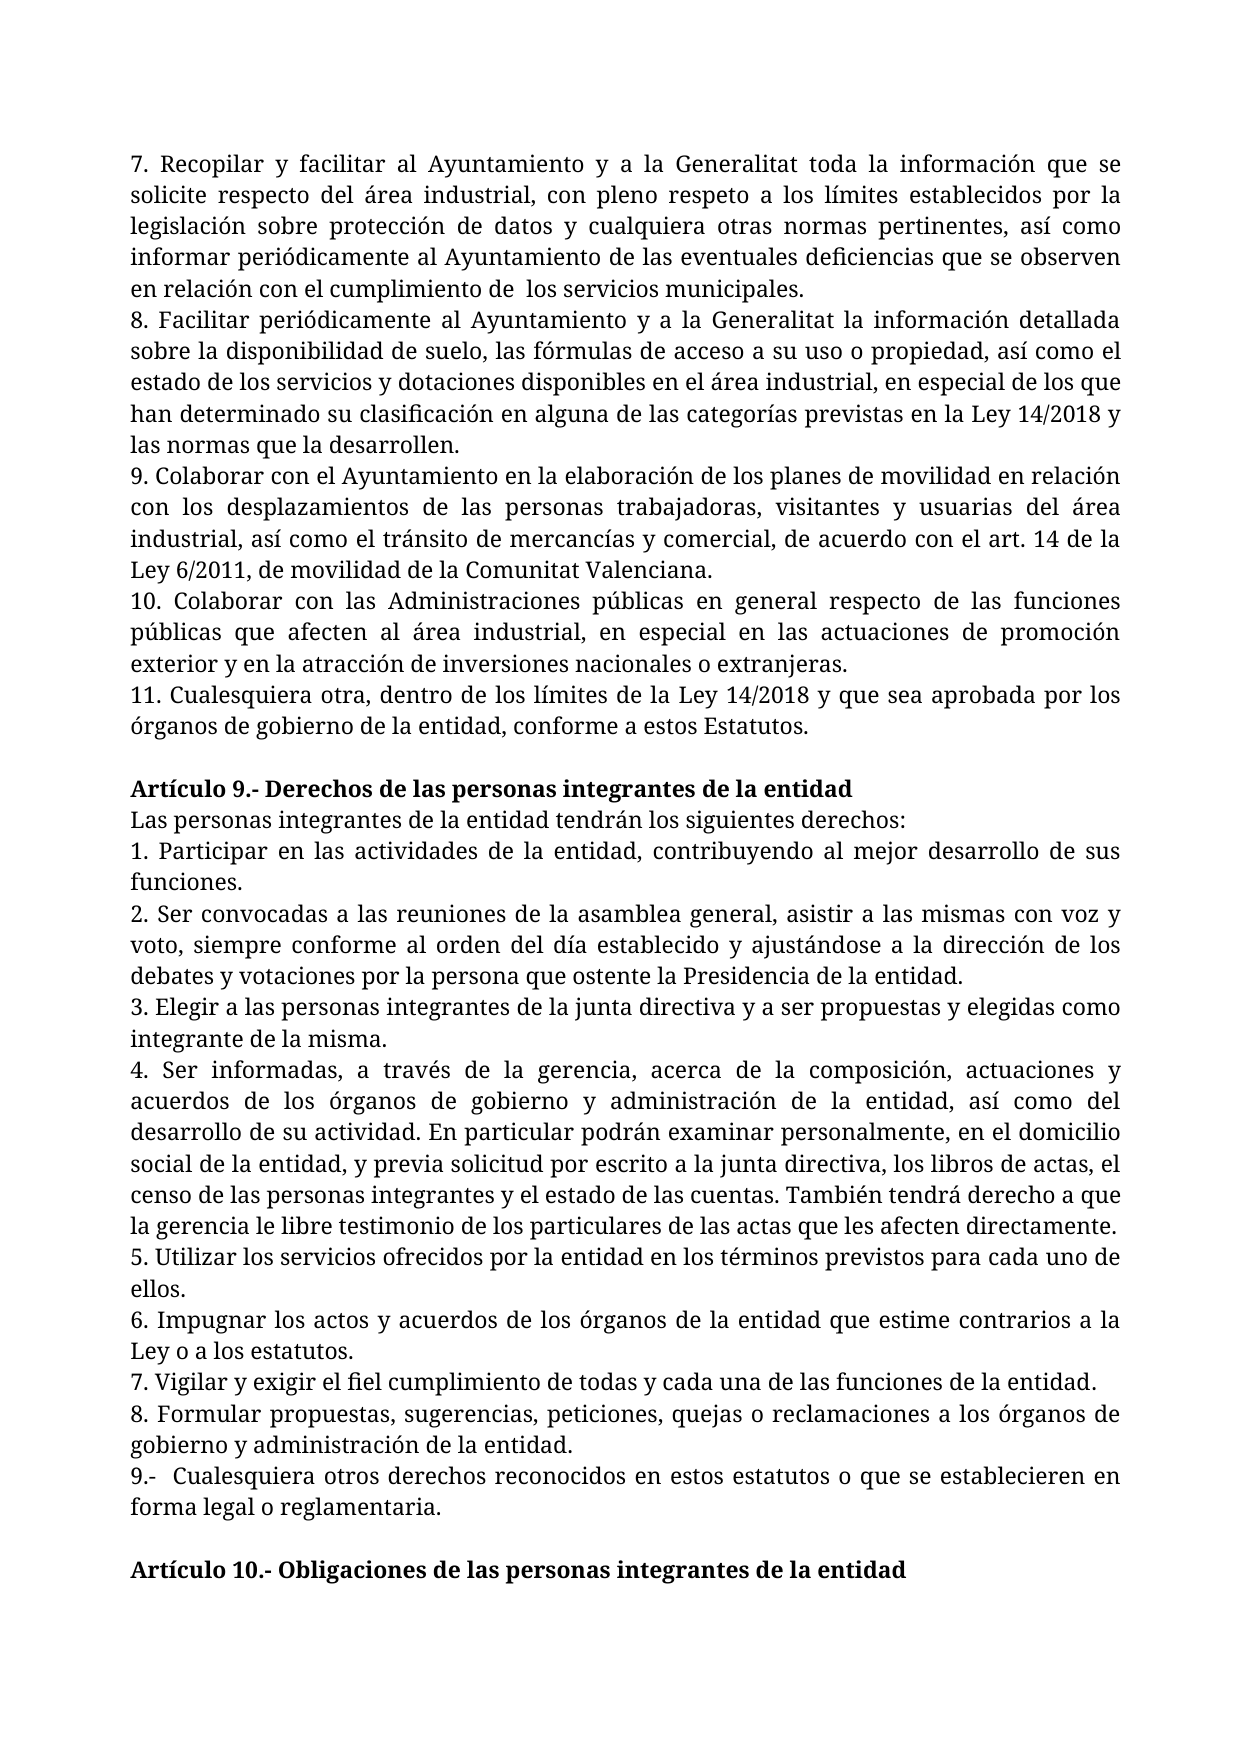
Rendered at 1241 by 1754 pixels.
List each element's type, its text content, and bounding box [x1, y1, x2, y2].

text 4. Ser informadas, a través de la gerencia, acerca de la composición, actuaciones y acuerdos de los órganos de gobierno y administración de la entidad, así como del desarrollo de su actividad. En particular podrán examinar personalmente, en el domicilio social de la entidad, y previa solicitud por escrito a la junta directiva, los libros de actas, el censo de las personas integrantes y el estado de las cuentas. También tendrá derecho a que la gerencia le libre testimonio de los particulares de las actas que les afecten directamente. [130, 1054, 1122, 1241]
text Las personas integrantes de la entidad tendrán los siguientes derechos: [130, 804, 1122, 835]
text 8. Formular propuestas, sugerencias, peticiones, quejas o reclamaciones a los órganos de gobierno y administración de la entidad. [130, 1398, 1122, 1460]
text 7. Vigilar y exigir el fiel cumplimiento de todas y cada una de las funciones de la entidad. [130, 1366, 1122, 1398]
text 5. Utilizar los servicios ofrecidos por la entidad en los términos previstos para cada uno de ellos. [130, 1241, 1122, 1304]
text Artículo 10.- Obligaciones de las personas integrantes de la entidad [130, 1554, 1122, 1585]
text 1. Participar en las actividades de la entidad, contribuyendo al mejor desarrollo de sus funciones. [130, 835, 1122, 898]
list 7. Recopilar y facilitar al Ayuntamiento y a la Generalitat toda la información que se solicite respecto del área industrial, con pleno respeto a los límites establecidos por la legislación sobre protección de datos y cualquiera otras normas pertinentes, así como informar periódicamente al Ayuntamiento de las eventuales deficiencias que se observen en relación con el cumplimiento de los servicios municipales. [130, 148, 1122, 304]
list 10. Colaborar con las Administraciones públicas en general respecto de las funciones públicas que afecten al área industrial, en especial en las actuaciones de promoción exterior y en la atracción de inversiones nacionales o extranjeras. [130, 585, 1122, 679]
text 9.- Cualesquiera otros derechos reconocidos en estos estatutos o que se establecieren en forma legal o reglamentaria. [130, 1460, 1122, 1523]
text 2. Ser convocadas a las reuniones de la asamblea general, asistir a las mismas con voz y voto, siempre conforme al orden del día establecido y ajustándose a la dirección de los debates y votaciones por la persona que ostente la Presidencia de la entidad. [130, 898, 1122, 991]
text 6. Impugnar los actos y acuerdos de los órganos de la entidad que estime contrarios a la Ley o a los estatutos. [130, 1304, 1122, 1366]
text Artículo 9.- Derechos de las personas integrantes de la entidad [130, 773, 1122, 804]
text 3. Elegir a las personas integrantes de la junta directiva y a ser propuestas y elegidas como integrante de la misma. [130, 991, 1122, 1054]
list 8. Facilitar periódicamente al Ayuntamiento y a la Generalitat la información detallada sobre la disponibilidad de suelo, las fórmulas de acceso a su uso o propiedad, así como el estado de los servicios y dotaciones disponibles en el área industrial, en especial de los que han determinado su clasificación en alguna de las categorías previstas en la Ley 14/2018 y las normas que la desarrollen. [130, 304, 1122, 460]
list 9. Colaborar con el Ayuntamiento en la elaboración de los planes de movilidad en relación con los desplazamientos de las personas trabajadoras, visitantes y usuarias del área industrial, así como el tránsito de mercancías y comercial, de acuerdo con el art. 14 de la Ley 6/2011, de movilidad de la Comunitat Valenciana. [130, 460, 1122, 585]
list 11. Cualesquiera otra, dentro de los límites de la Ley 14/2018 y que sea aprobada por los órganos de gobierno de la entidad, conforme a estos Estatutos. [130, 679, 1122, 741]
